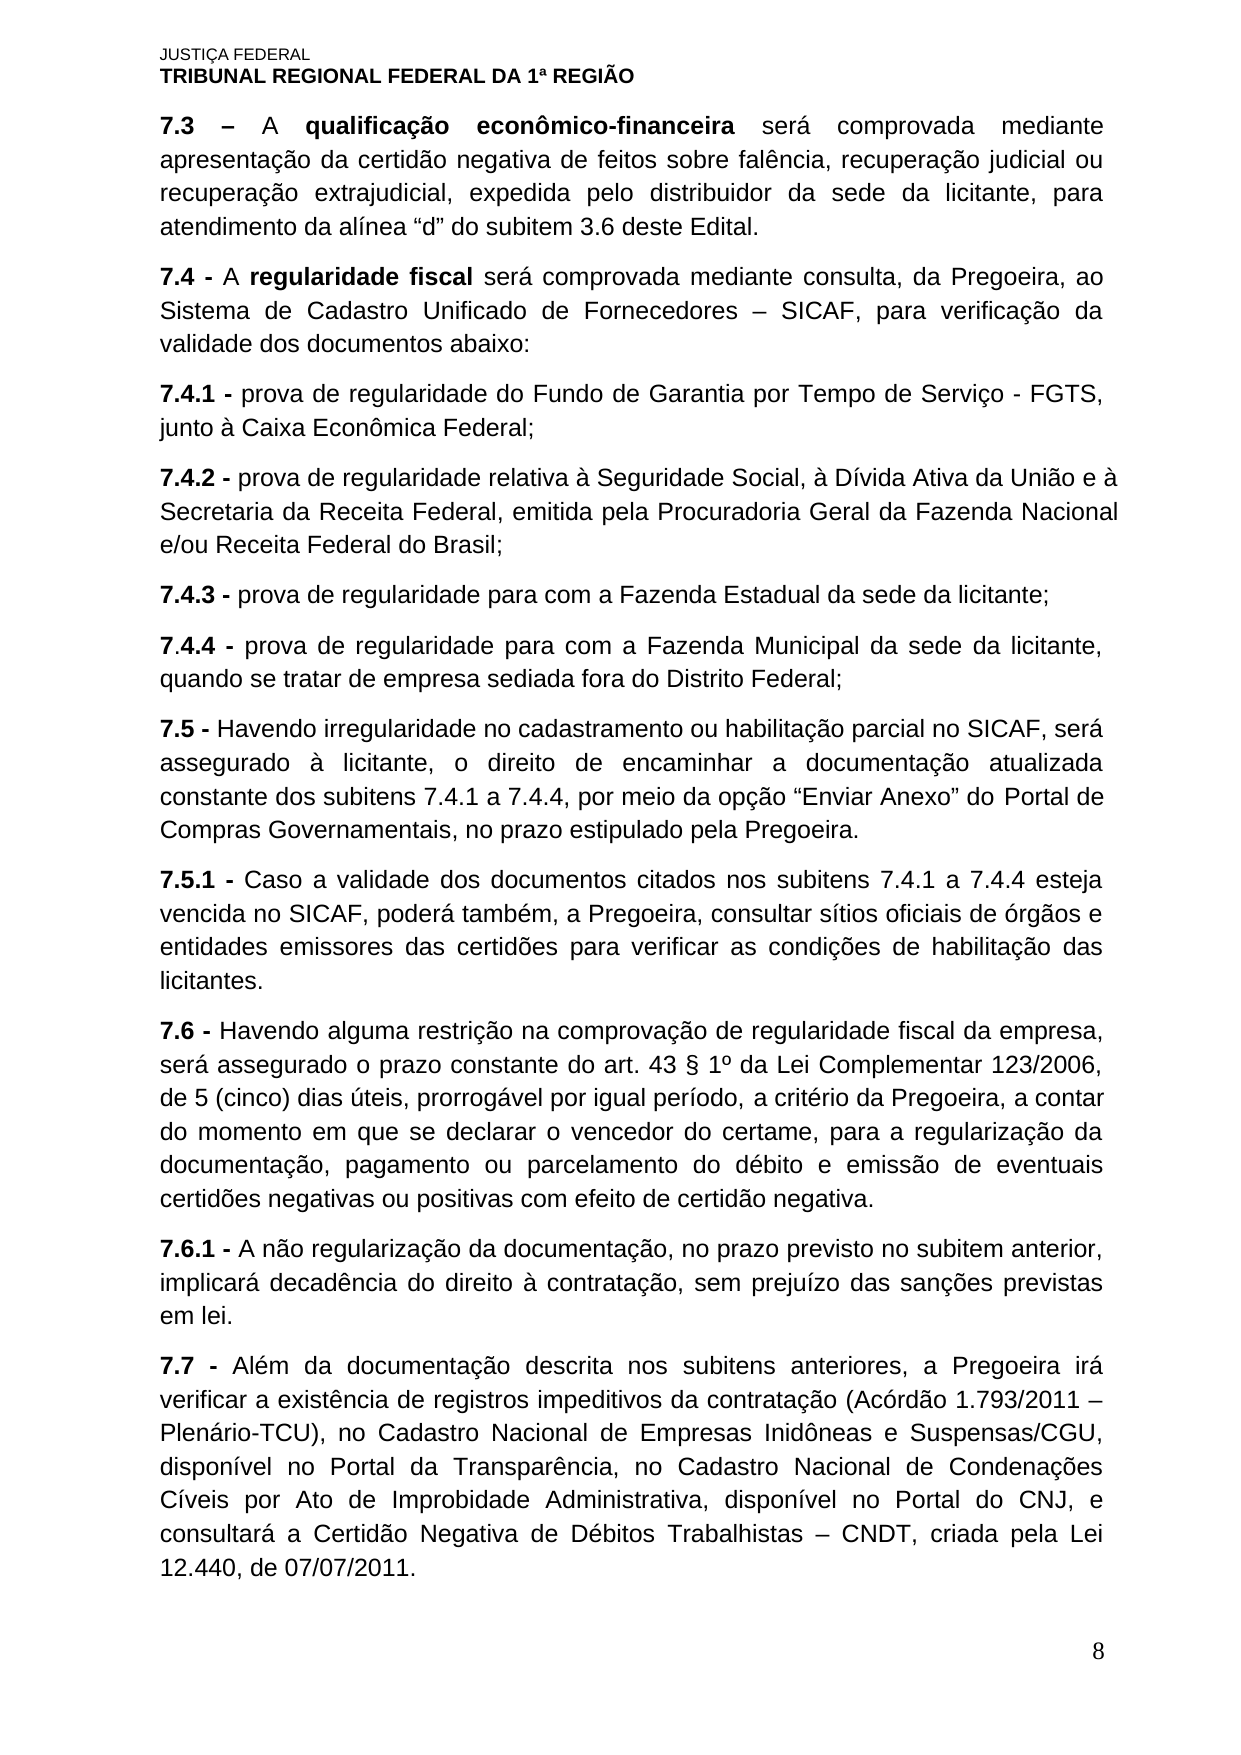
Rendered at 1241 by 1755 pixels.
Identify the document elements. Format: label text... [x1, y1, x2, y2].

list 7.4.4 - prova de regularidade para com a Fazenda Municipal da sede da licitante, quando se tratar de empresa sediada fora do Distrito Federal; [159, 631, 1104, 693]
text 7.4.2 - prova de regularidade relativa à Seguridade Social, à Dívida Ativa da União e à Secretaria da Receita Federal, emitida pela Procuradoria Geral da Fazenda Nacional e/ou Receita Federal do Brasil; [159, 463, 1119, 559]
list 7.6.1 - A não regularização da documentação, no prazo previsto no subitem anterior, implicará decadência do direito à contratação, sem prejuízo das sanções previstas em lei. [159, 1234, 1104, 1330]
text 7.5.1 - Caso a validade dos documentos citados nos subitens 7.4.1 a 7.4.4 esteja vencida no SICAF, poderá também, a Pregoeira, consultar sítios oficiais de órgãos e entidades emissores das certidões para verificar as condições de habilitação das licitantes. [159, 865, 1104, 995]
text 7.7 - Além da documentação descrita nos subitens anteriores, a Pregoeira irá verificar a existência de registros impeditivos da contratação (Acórdão 1.793/2011 – Plenário-TCU), no Cadastro Nacional de Empresas Inidôneas e Suspensas/CGU, disponível no Portal da Transparência, no Cadastro Nacional de Condenações Cíveis por Ato de Improbidade Administrativa, disponível no Portal do CNJ, e consultará a Certidão Negativa de Débitos Trabalhistas – CNDT, criada pela Lei 12.440, de 07/07/2011. [159, 1351, 1104, 1581]
list 7.6 - Havendo alguma restrição na comprovação de regularidade fiscal da empresa, será assegurado o prazo constante do art. 43 § 1º da Lei Complementar 123/2006, de 5 (cinco) dias úteis, prorrogável por igual período, a critério da Pregoeira, a contar do momento em que se declarar o vencedor do certame, para a regularização da documentação, pagamento ou parcelamento do débito e emissão de eventuais certidões negativas ou positivas com efeito de certidão negativa. [159, 1016, 1104, 1213]
text 7.4 - A regularidade fiscal será comprovada mediante consulta, da Pregoeira, ao Sistema de Cadastro Unificado de Fornecedores – SICAF, para verificação da validade dos documentos abaixo: [159, 262, 1104, 358]
list 7.4.1 - prova de regularidade do Fundo de Garantia por Tempo de Serviço - FGTS, junto à Caixa Econômica Federal; [159, 379, 1104, 442]
text 7.4.3 - prova de regularidade para com a Fazenda Estadual da sede da licitante; [159, 581, 1104, 609]
text 7.5 - Havendo irregularidade no cadastramento ou habilitação parcial no SICAF, será assegurado à licitante, o direito de encaminhar a documentação atualizada constante dos subitens 7.4.1 a 7.4.4, por meio da opção “Enviar Anexo” do Portal de Compras Governamentais, no prazo estipulado pela Pregoeira. [159, 714, 1104, 844]
list 7.3 – A qualificação econômico-financeira será comprovada mediante apresentação da certidão negativa de feitos sobre falência, recuperação judicial ou recuperação extrajudicial, expedida pelo distribuidor da sede da licitante, para atendimento da alínea “d” do subitem 3.6 deste Edital. [159, 111, 1104, 241]
